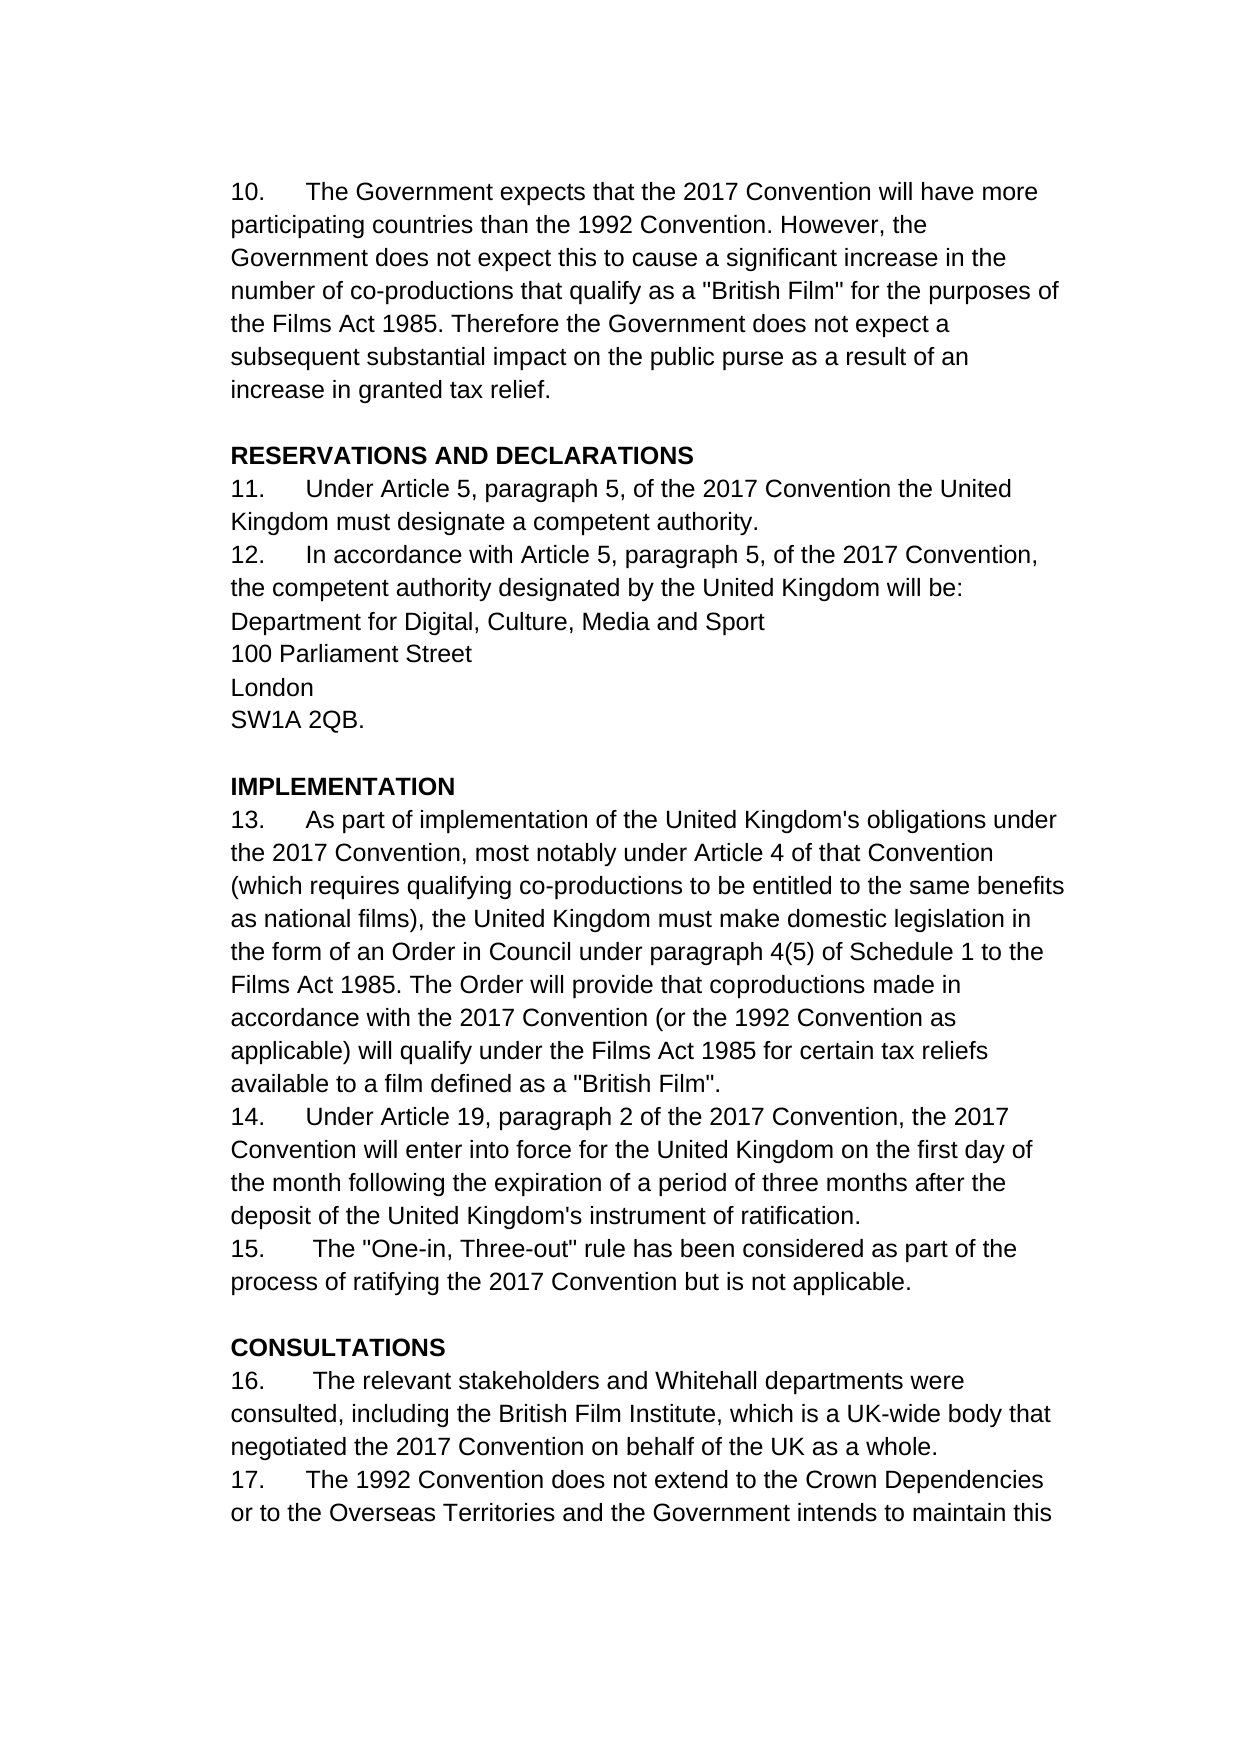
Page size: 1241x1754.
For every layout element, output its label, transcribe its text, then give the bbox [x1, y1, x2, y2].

text Department for Digital, Culture, Media and Sport [230, 606, 1069, 635]
text RESERVATIONS AND DECLARATIONS [230, 441, 1069, 470]
text IMPLEMENTATION [230, 772, 1069, 800]
text London [230, 672, 1069, 701]
text 11. Under Article 5, paragraph 5, of the 2017 Convention the United Kingdom must designate a competent authority. [230, 474, 1069, 536]
text 100 Parliament Street [230, 639, 1069, 668]
text 10. The Government expects that the 2017 Convention will have more participating countries than the 1992 Convention. However, the Government does not expect this to cause a significant increase in the number of co-productions that qualify as a "British Film" for the purposes of the Films Act 1985. Therefore the Government does not expect a subsequent substantial impact on the public purse as a result of an increase in granted tax relief. [230, 177, 1069, 404]
text 12. In accordance with Article 5, paragraph 5, of the 2017 Convention, the competent authority designated by the United Kingdom will be: [230, 540, 1069, 602]
text 16. The relevant stakeholders and Whitehall departments were consulted, including the British Film Institute, which is a UK-wide body that negotiated the 2017 Convention on behalf of the UK as a whole. [230, 1366, 1069, 1461]
text 13. As part of implementation of the United Kingdom's obligations under the 2017 Convention, most notably under Article 4 of that Convention (which requires qualifying co-productions to be entitled to the same benefits as national films), the United Kingdom must make domestic legislation in the form of an Order in Council under paragraph 4(5) of Schedule 1 to the Films Act 1985. The Order will provide that co­productions made in accordance with the 2017 Convention (or the 1992 Convention as applicable) will qualify under the Films Act 1985 for certain tax reliefs available to a film defined as a "British Film". [230, 804, 1069, 1097]
text SW1A 2QB. [230, 706, 1069, 734]
text CONSULTATIONS [230, 1333, 1069, 1362]
text 17. The 1992 Convention does not extend to the Crown Dependencies or to the Overseas Territories and the Government intends to maintain this [230, 1465, 1069, 1527]
text 15. The "One-in, Three-out" rule has been considered as part of the process of ratifying the 2017 Convention but is not applicable. [230, 1234, 1069, 1296]
text 14. Under Article 19, paragraph 2 of the 2017 Convention, the 2017 Convention will enter into force for the United Kingdom on the first day of the month following the expiration of a period of three months after the deposit of the United Kingdom's instrument of ratification. [230, 1102, 1069, 1229]
